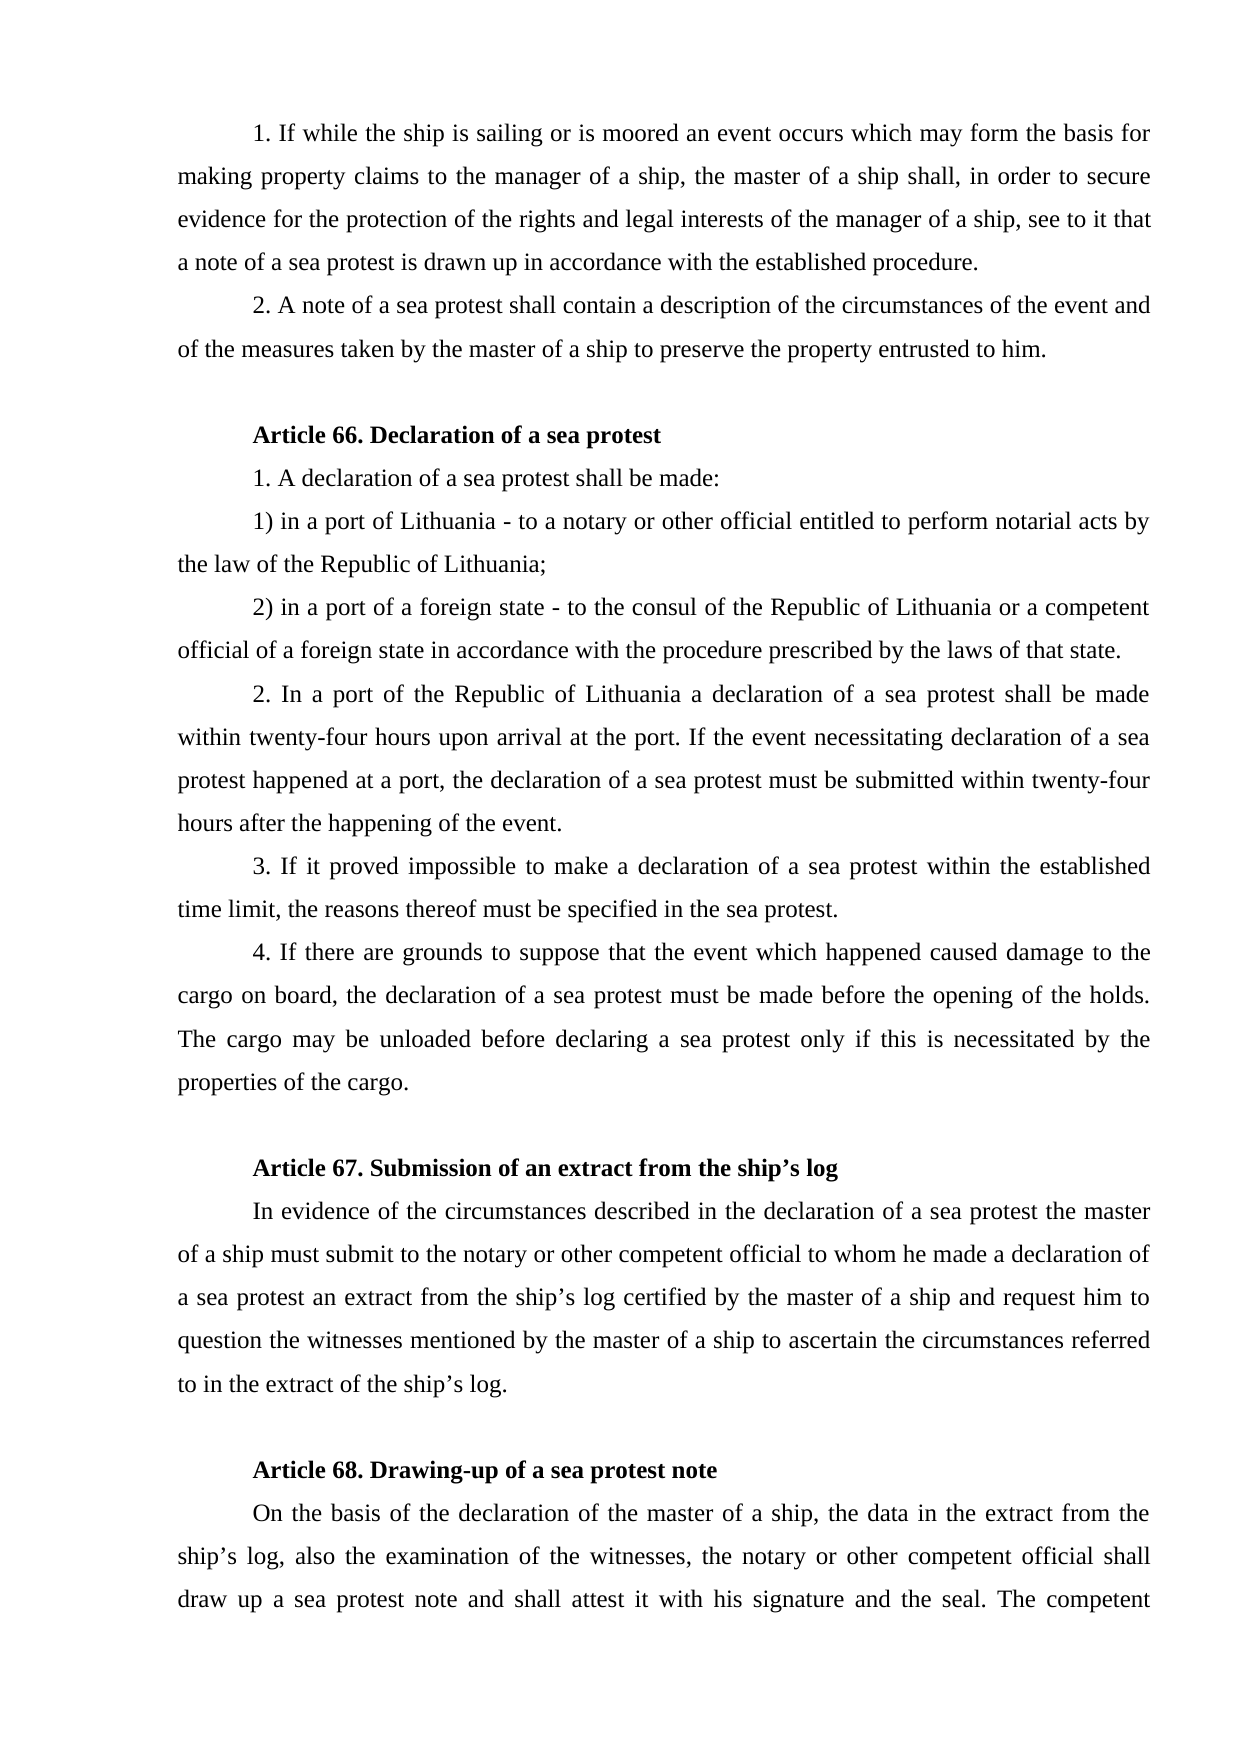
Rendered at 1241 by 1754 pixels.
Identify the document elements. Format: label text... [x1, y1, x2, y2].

text Article 66. Declaration of a sea protest [177, 420, 1152, 449]
text 2. A note of a sea protest shall contain a description of the circumstances of the event and of the measures taken by the master of a ship to preserve the property entrusted to him. [177, 291, 1152, 362]
text 2) in a port of a foreign state - to the consul of the Republic of Lithuania or a competent official of a foreign state in accordance with the procedure prescribed by the laws of that state. [177, 592, 1152, 664]
text 1. If while the ship is sailing or is moored an event occurs which may form the basis for making property claims to the manager of a ship, the master of a ship shall, in order to secure evidence for the protection of the rights and legal interests of the manager of a ship, see to it that a note of a sea protest is drawn up in accordance with the established procedure. [177, 118, 1152, 276]
text 2. In a port of the Republic of Lithuania a declaration of a sea protest shall be made within twenty-four hours upon arrival at the port. If the event necessitating declaration of a sea protest happened at a port, the declaration of a sea protest must be submitted within twenty-four hours after the happening of the event. [177, 679, 1152, 837]
text 1. A declaration of a sea protest shall be made: [177, 463, 1152, 492]
text 4. If there are grounds to suppose that the event which happened caused damage to the cargo on board, the declaration of a sea protest must be made before the opening of the holds. The cargo may be unloaded before declaring a sea protest only if this is necessitated by the properties of the cargo. [177, 937, 1152, 1096]
text Article 67. Submission of an extract from the ship’s log [177, 1153, 1152, 1182]
text In evidence of the circumstances described in the declaration of a sea protest the master of a ship must submit to the notary or other competent official to whom he made a declaration of a sea protest an extract from the ship’s log certified by the master of a ship and request him to question the witnesses mentioned by the master of a ship to ascertain the circumstances referred to in the extract of the ship’s log. [177, 1196, 1152, 1397]
text 3. If it proved impossible to make a declaration of a sea protest within the established time limit, the reasons thereof must be specified in the sea protest. [177, 851, 1152, 923]
text On the basis of the declaration of the master of a ship, the data in the extract from the ship’s log, also the examination of the witnesses, the notary or other competent official shall draw up a sea protest note and shall attest it with his signature and the seal. The competent [177, 1498, 1152, 1613]
text 1) in a port of Lithuania - to a notary or other official entitled to perform notarial acts by the law of the Republic of Lithuania; [177, 506, 1152, 578]
text Article 68. Drawing-up of a sea protest note [177, 1455, 1152, 1484]
